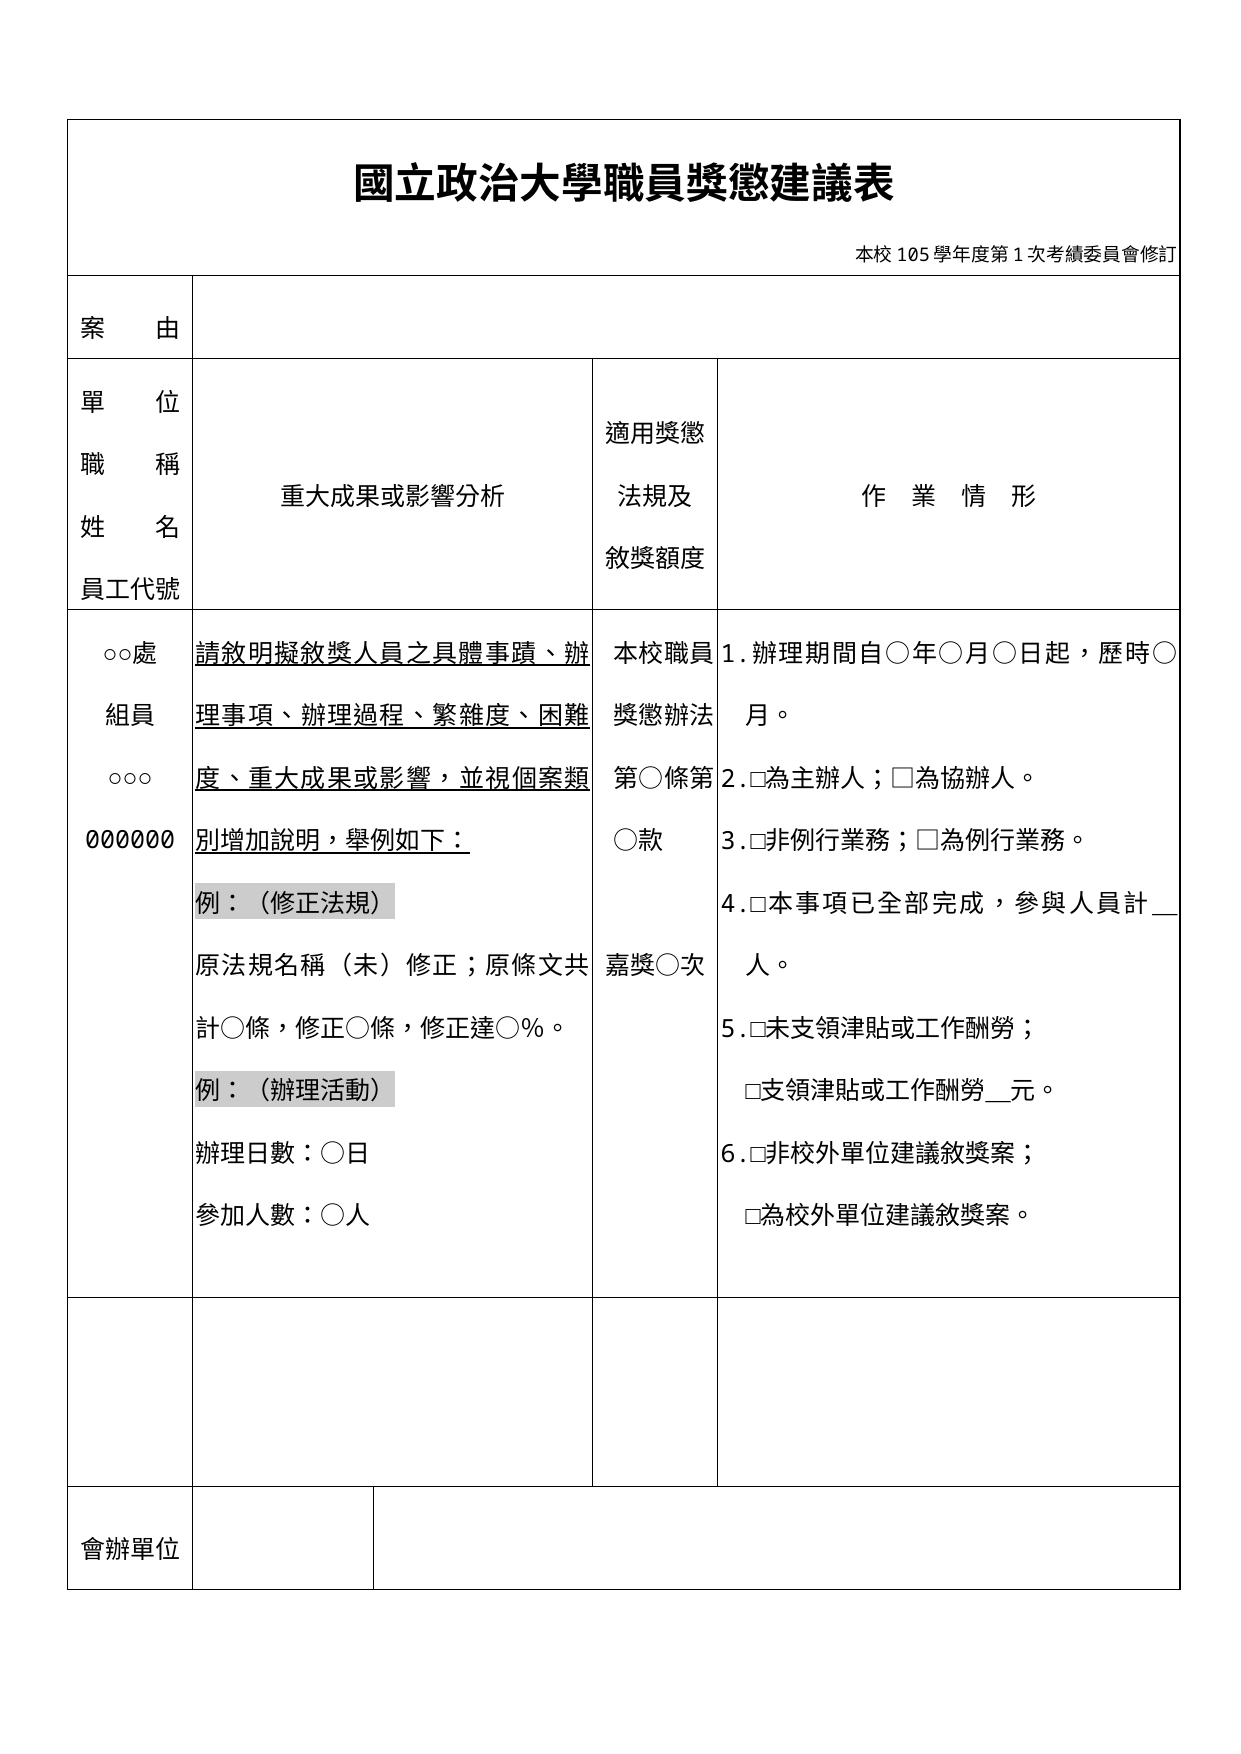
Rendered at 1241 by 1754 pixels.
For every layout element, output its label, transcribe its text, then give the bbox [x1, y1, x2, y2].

table_cell [193, 276, 1179, 358]
table_cell [193, 1487, 373, 1589]
table_cell [193, 1298, 592, 1486]
table_cell 會辦單位 [68, 1487, 192, 1589]
table_cell 1.辦理期間自○年○月○日起，歷時○月。 2.□為主辦人；□為協辦人。 3.□非例行業務；□為例行業務。 4.□本事項已全部完成，參與人員計__人。 5.□未支領津貼或工作酬勞； □支領津貼或工作酬勞__元。 6.□非校外單位建議敘獎案； □為校外單位建議敘獎案。 [718, 610, 1179, 1297]
table_cell 案 由 [68, 276, 192, 358]
table_header 國立政治大學職員獎懲建議表 本校105學年度第1次考績委員會修訂 [68, 120, 1179, 274]
table_cell 請敘明擬敘獎人員之具體事蹟、辦理事項、辦理過程、繁雜度、困難度、重大成果或影響，並視個案類別增加說明，舉例如下： 例：（修正法規） 原法規名稱（未）修正；原條文共計○條，修正○條，修正達○％。 例：（辦理活動） 辦理日數：○日 參加人數：○人 [193, 610, 592, 1297]
table_cell ○○處 組員 ○○○ 000000 [68, 610, 192, 1297]
table_cell [718, 1298, 1179, 1486]
table_cell [593, 1298, 717, 1486]
table_cell [68, 1298, 192, 1486]
table_cell 本校職員獎懲辦法第○條第○款 嘉獎○次 [593, 610, 717, 1297]
table_cell 作 業 情 形 [718, 359, 1179, 609]
table_cell 適用獎懲 法規及 敘獎額度 [593, 359, 717, 609]
table_cell [374, 1487, 1179, 1589]
table_cell 重大成果或影響分析 [193, 359, 592, 609]
table_cell 單 位 職 稱 姓 名 員工代號 [68, 359, 192, 609]
